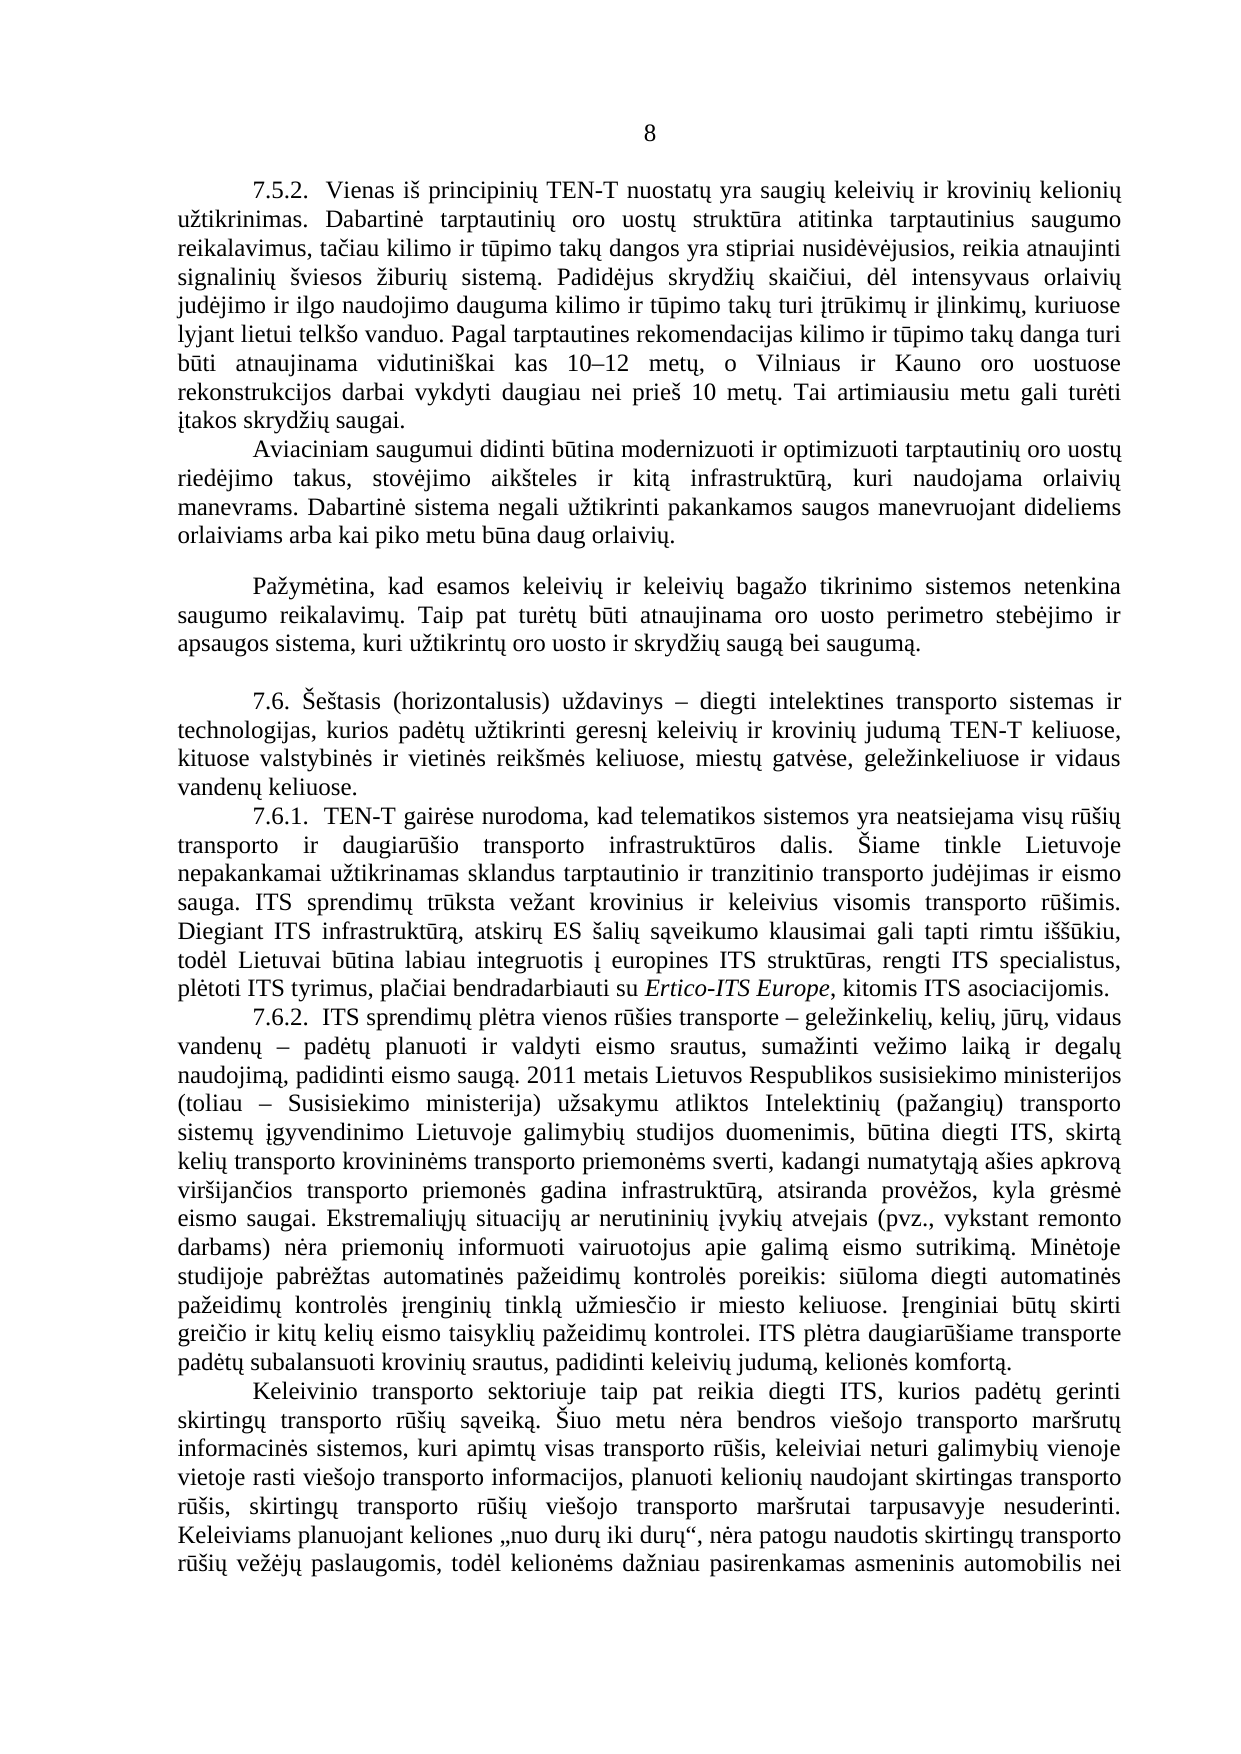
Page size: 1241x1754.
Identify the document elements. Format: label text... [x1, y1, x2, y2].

text 7.5.2. Vienas iš principinių TEN-T nuostatų yra saugių keleivių ir krovinių kelionių užtikrinimas. Dabartinė tarptautinių oro uostų struktūra atitinka tarptautinius saugumo reikalavimus, tačiau kilimo ir tūpimo takų dangos yra stipriai nusidėvėjusios, reikia atnaujinti signalinių šviesos žiburių sistemą. Padidėjus skrydžių skaičiui, dėl intensyvaus orlaivių judėjimo ir ilgo naudojimo dauguma kilimo ir tūpimo takų turi įtrūkimų ir įlinkimų, kuriuose lyjant lietui telkšo vanduo. Pagal tarptautines rekomendacijas kilimo ir tūpimo takų danga turi būti atnaujinama vidutiniškai kas 10–12 metų, o Vilniaus ir Kauno oro uostuose rekonstrukcijos darbai vykdyti daugiau nei prieš 10 metų. Tai artimiausiu metu gali turėti įtakos skrydžių saugai. [177, 176, 1122, 434]
text 7.6. Šeštasis (horizontalusis) uždavinys – diegti intelektines transporto sistemas ir technologijas, kurios padėtų užtikrinti geresnį keleivių ir krovinių judumą TEN-T keliuose, kituose valstybinės ir vietinės reikšmės keliuose, miestų gatvėse, geležinkeliuose ir vidaus vandenų keliuose. [177, 686, 1122, 801]
text Aviaciniam saugumui didinti būtina modernizuoti ir optimizuoti tarptautinių oro uostų riedėjimo takus, stovėjimo aikšteles ir kitą infrastruktūrą, kuri naudojama orlaivių manevrams. Dabartinė sistema negali užtikrinti pakankamos saugos manevruojant dideliems orlaiviams arba kai piko metu būna daug orlaivių. [177, 434, 1122, 549]
text 7.6.1. TEN-T gairėse nurodoma, kad telematikos sistemos yra neatsiejama visų rūšių transporto ir daugiarūšio transporto infrastruktūros dalis. Šiame tinkle Lietuvoje nepakankamai užtikrinamas sklandus tarptautinio ir tranzitinio transporto judėjimas ir eismo sauga. ITS sprendimų trūksta vežant krovinius ir keleivius visomis transporto rūšimis. Diegiant ITS infrastruktūrą, atskirų ES šalių sąveikumo klausimai gali tapti rimtu iššūkiu, todėl Lietuvai būtina labiau integruotis į europines ITS struktūras, rengti ITS specialistus, plėtoti ITS tyrimus, plačiai bendradarbiauti su Ertico-ITS Europe, kitomis ITS asociacijomis. [177, 801, 1122, 1002]
text Keleivinio transporto sektoriuje taip pat reikia diegti ITS, kurios padėtų gerinti skirtingų transporto rūšių sąveiką. Šiuo metu nėra bendros viešojo transporto maršrutų informacinės sistemos, kuri apimtų visas transporto rūšis, keleiviai neturi galimybių vienoje vietoje rasti viešojo transporto informacijos, planuoti kelionių naudojant skirtingas transporto rūšis, skirtingų transporto rūšių viešojo transporto maršrutai tarpusavyje nesuderinti. Keleiviams planuojant keliones „nuo durų iki durų“, nėra patogu naudotis skirtingų transporto rūšių vežėjų paslaugomis, todėl kelionėms dažniau pasirenkamas asmeninis automobilis nei [177, 1376, 1122, 1577]
text 7.6.2. ITS sprendimų plėtra vienos rūšies transporte – geležinkelių, kelių, jūrų, vidaus vandenų – padėtų planuoti ir valdyti eismo srautus, sumažinti vežimo laiką ir degalų naudojimą, padidinti eismo saugą. 2011 metais Lietuvos Respublikos susisiekimo ministerijos (toliau – Susisiekimo ministerija) užsakymu atliktos Intelektinių (pažangių) transporto sistemų įgyvendinimo Lietuvoje galimybių studijos duomenimis, būtina diegti ITS, skirtą kelių transporto krovininėms transporto priemonėms sverti, kadangi numatytąją ašies apkrovą viršijančios transporto priemonės gadina infrastruktūrą, atsiranda provėžos, kyla grėsmė eismo saugai. Ekstremaliųjų situacijų ar nerutininių įvykių atvejais (pvz., vykstant remonto darbams) nėra priemonių informuoti vairuotojus apie galimą eismo sutrikimą. Minėtoje studijoje pabrėžtas automatinės pažeidimų kontrolės poreikis: siūloma diegti automatinės pažeidimų kontrolės įrenginių tinklą užmiesčio ir miesto keliuose. Įrenginiai būtų skirti greičio ir kitų kelių eismo taisyklių pažeidimų kontrolei. ITS plėtra daugiarūšiame transporte padėtų subalansuoti krovinių srautus, padidinti keleivių judumą, kelionės komfortą. [177, 1002, 1122, 1376]
text Pažymėtina, kad esamos keleivių ir keleivių bagažo tikrinimo sistemos netenkina saugumo reikalavimų. Taip pat turėtų būti atnaujinama oro uosto perimetro stebėjimo ir apsaugos sistema, kuri užtikrintų oro uosto ir skrydžių saugą bei saugumą. [177, 571, 1122, 657]
